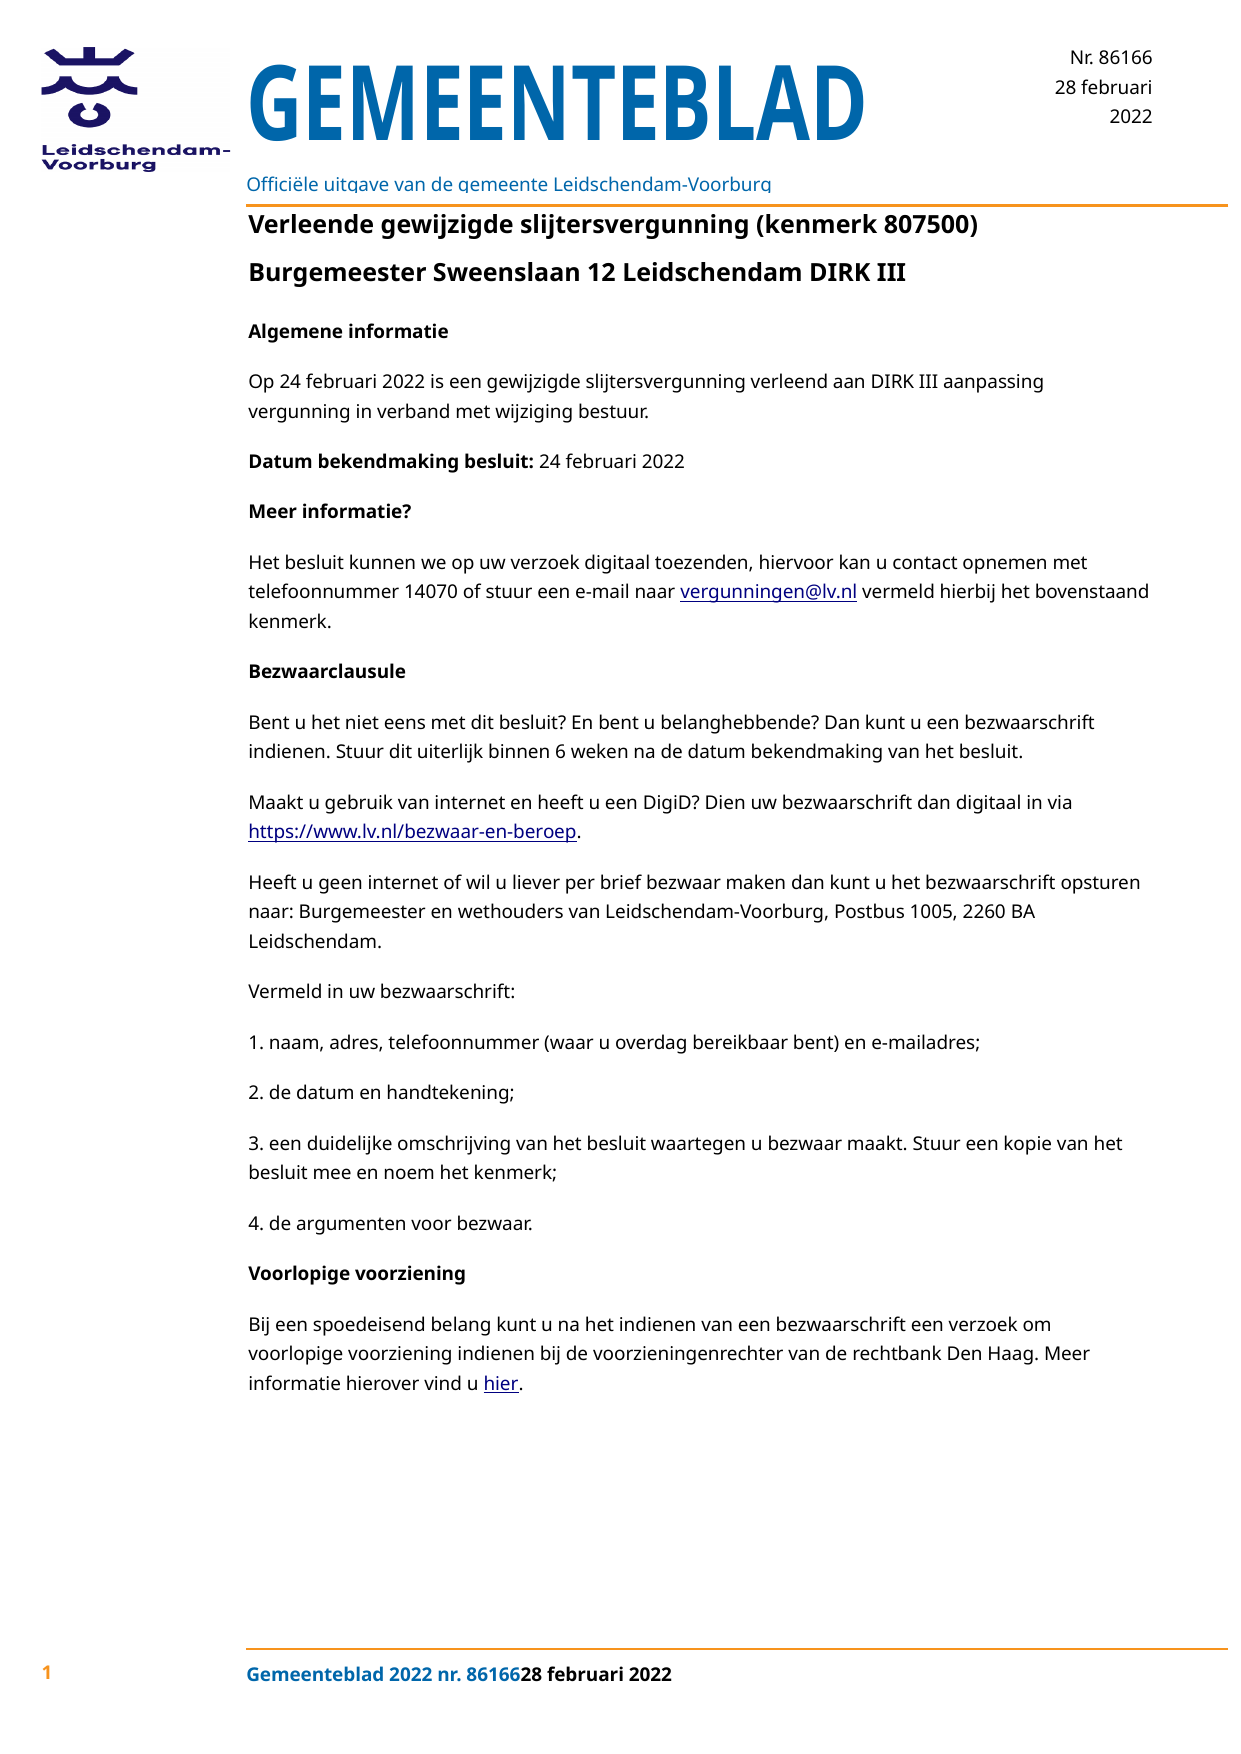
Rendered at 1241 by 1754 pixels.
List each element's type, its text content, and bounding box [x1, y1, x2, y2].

text Verleende gewijzigde slijtersvergunning (kenmerk 807500) Burgemeester Sweenslaan 12 Leidschendam DIRK III [248, 207, 1152, 288]
picture [41, 47, 231, 172]
text Bezwaarclausule [248, 659, 1152, 684]
text Bij een spoedeisend belang kunt u na het indienen van een bezwaarschrift een verzoek om voorlopige voorziening indienen bij de voorzieningenrechter van de rechtbank Den Haag. Meer informatie hierover vind u hier. [248, 1311, 1152, 1396]
text Algemene informatie [248, 318, 1152, 344]
text Bent u het niet eens met dit besluit? En bent u belanghebbende? Dan kunt u een bezwaarschrift indienen. Stuur dit uiterlijk binnen 6 weken na de datum bekendmaking van het besluit. [248, 709, 1152, 764]
text 4. de argumenten voor bezwaar. [248, 1210, 1152, 1236]
text Het besluit kunnen we op uw verzoek digitaal toezenden, hiervoor kan u contact opnemen met telefoonnummer 14070 of stuur een e-mail naar vergunningen@lv.nl vermeld hierbij het bovenstaand kenmerk. [248, 549, 1152, 634]
text Heeft u geen internet of wil u liever per brief bezwaar maken dan kunt u het bezwaarschrift opsturen naar: Burgemeester en wethouders van Leidschendam-Voorburg, Postbus 1005, 2260 BA Leidschendam. [248, 869, 1152, 954]
text Meer informatie? [248, 499, 1152, 524]
text 3. een duidelijke omschrijving van het besluit waartegen u bezwaar maakt. Stuur een kopie van het besluit mee en noem het kenmerk; [248, 1130, 1152, 1185]
text Vermeld in uw bezwaarschrift: [248, 979, 1152, 1004]
text Voorlopige voorziening [248, 1260, 1152, 1286]
text 1. naam, adres, telefoonnummer (waar u overdag bereikbaar bent) en e-mailadres; [248, 1029, 1152, 1055]
text Maakt u gebruik van internet en heeft u een DigiD? Dien uw bezwaarschrift dan digitaal in via https://www.lv.nl/bezwaar-en-beroep. [248, 789, 1152, 844]
text 2. de datum en handtekening; [248, 1079, 1152, 1105]
text Op 24 februari 2022 is een gewijzigde slijtersvergunning verleend aan DIRK III aanpassing vergunning in verband met wijziging bestuur. [248, 368, 1152, 424]
text Datum bekendmaking besluit: 24 februari 2022 [248, 448, 1152, 474]
